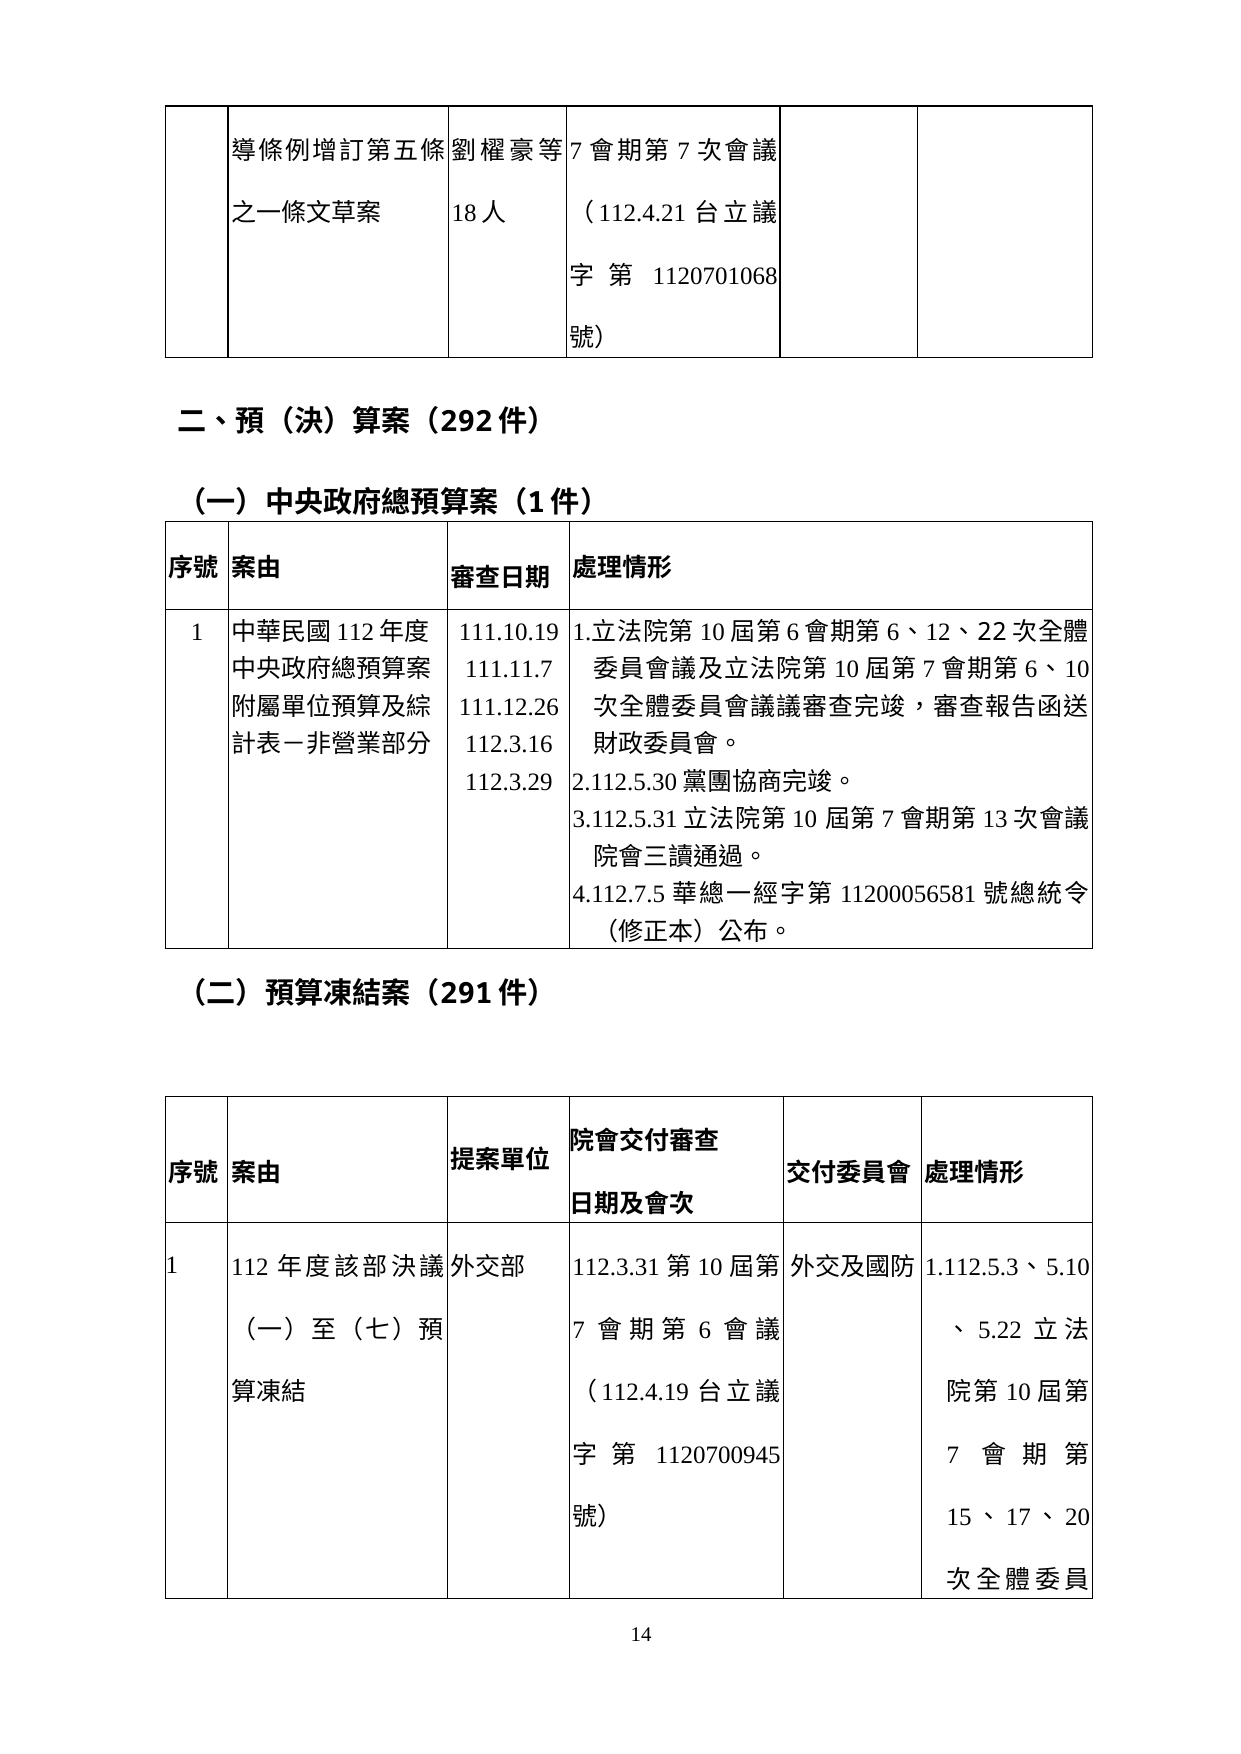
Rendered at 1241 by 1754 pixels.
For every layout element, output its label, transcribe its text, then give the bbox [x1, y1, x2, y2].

table_header 處理情形 [570, 522, 1092, 609]
table_header 案由 [228, 1097, 447, 1222]
table_header 提案單位 [448, 1097, 569, 1222]
table_header 序號 [166, 522, 228, 609]
table_header 審查日期 [448, 522, 569, 609]
table_cell 外交部 [448, 1223, 569, 1598]
table_header 案由 [229, 522, 447, 609]
table_cell 導條例增訂第五條之一條文草案 [229, 107, 448, 357]
table_cell [166, 107, 227, 357]
table_cell [781, 107, 917, 357]
table_cell 7會期第7次會議（112.4.21台立議字第1120701068號） [567, 107, 779, 357]
table_header 院會交付審查 日期及會次 [570, 1097, 783, 1222]
table_cell 1 [166, 610, 228, 948]
table_cell 112年度該部決議（一）至（七）預算凍結 [228, 1223, 447, 1598]
table_cell 1.112.5.3、5.10、5.22立法院第10屆第7會期第15、17、20次全體委員 [922, 1223, 1092, 1598]
table_cell 112.3.31第10屆第7會期第6會議（112.4.19台立議字第1120700945號） [570, 1223, 783, 1598]
subtitle （二）預算凍結案（291件） [177, 949, 1104, 1011]
table_cell [166, 1223, 227, 1598]
table_header 交付委員會 [784, 1097, 921, 1222]
table_cell 劉櫂豪等18人 [449, 107, 566, 357]
table_cell [918, 107, 1092, 357]
table_cell 外交及國防 [784, 1223, 921, 1598]
table_header 處理情形 [922, 1097, 1092, 1222]
subtitle 二、預（決）算案（292件） [177, 377, 1104, 439]
subtitle （一）中央政府總預算案（1件） [177, 458, 1104, 521]
table_cell 1.立法院第10屆第6會期第6、12、22次全體委員會議及立法院第10屆第7會期第6、10次全體委員會議議審查完竣，審查報告函送財政委員會。 2.112.5.30黨團協商完竣。 3.112.5.31立法院第10 屆第7會期第13次會議院會三讀通過。 4.112.7.5華總一經字第11200056581號總統令（修正本）公布。 [570, 610, 1092, 948]
table_header 序號 [166, 1097, 227, 1222]
table_cell 中華民國112年度中央政府總預算案附屬單位預算及綜計表－非營業部分 [229, 610, 447, 948]
table_cell 111.10.19 111.11.7 111.12.26 112.3.16 112.3.29 [448, 610, 569, 948]
